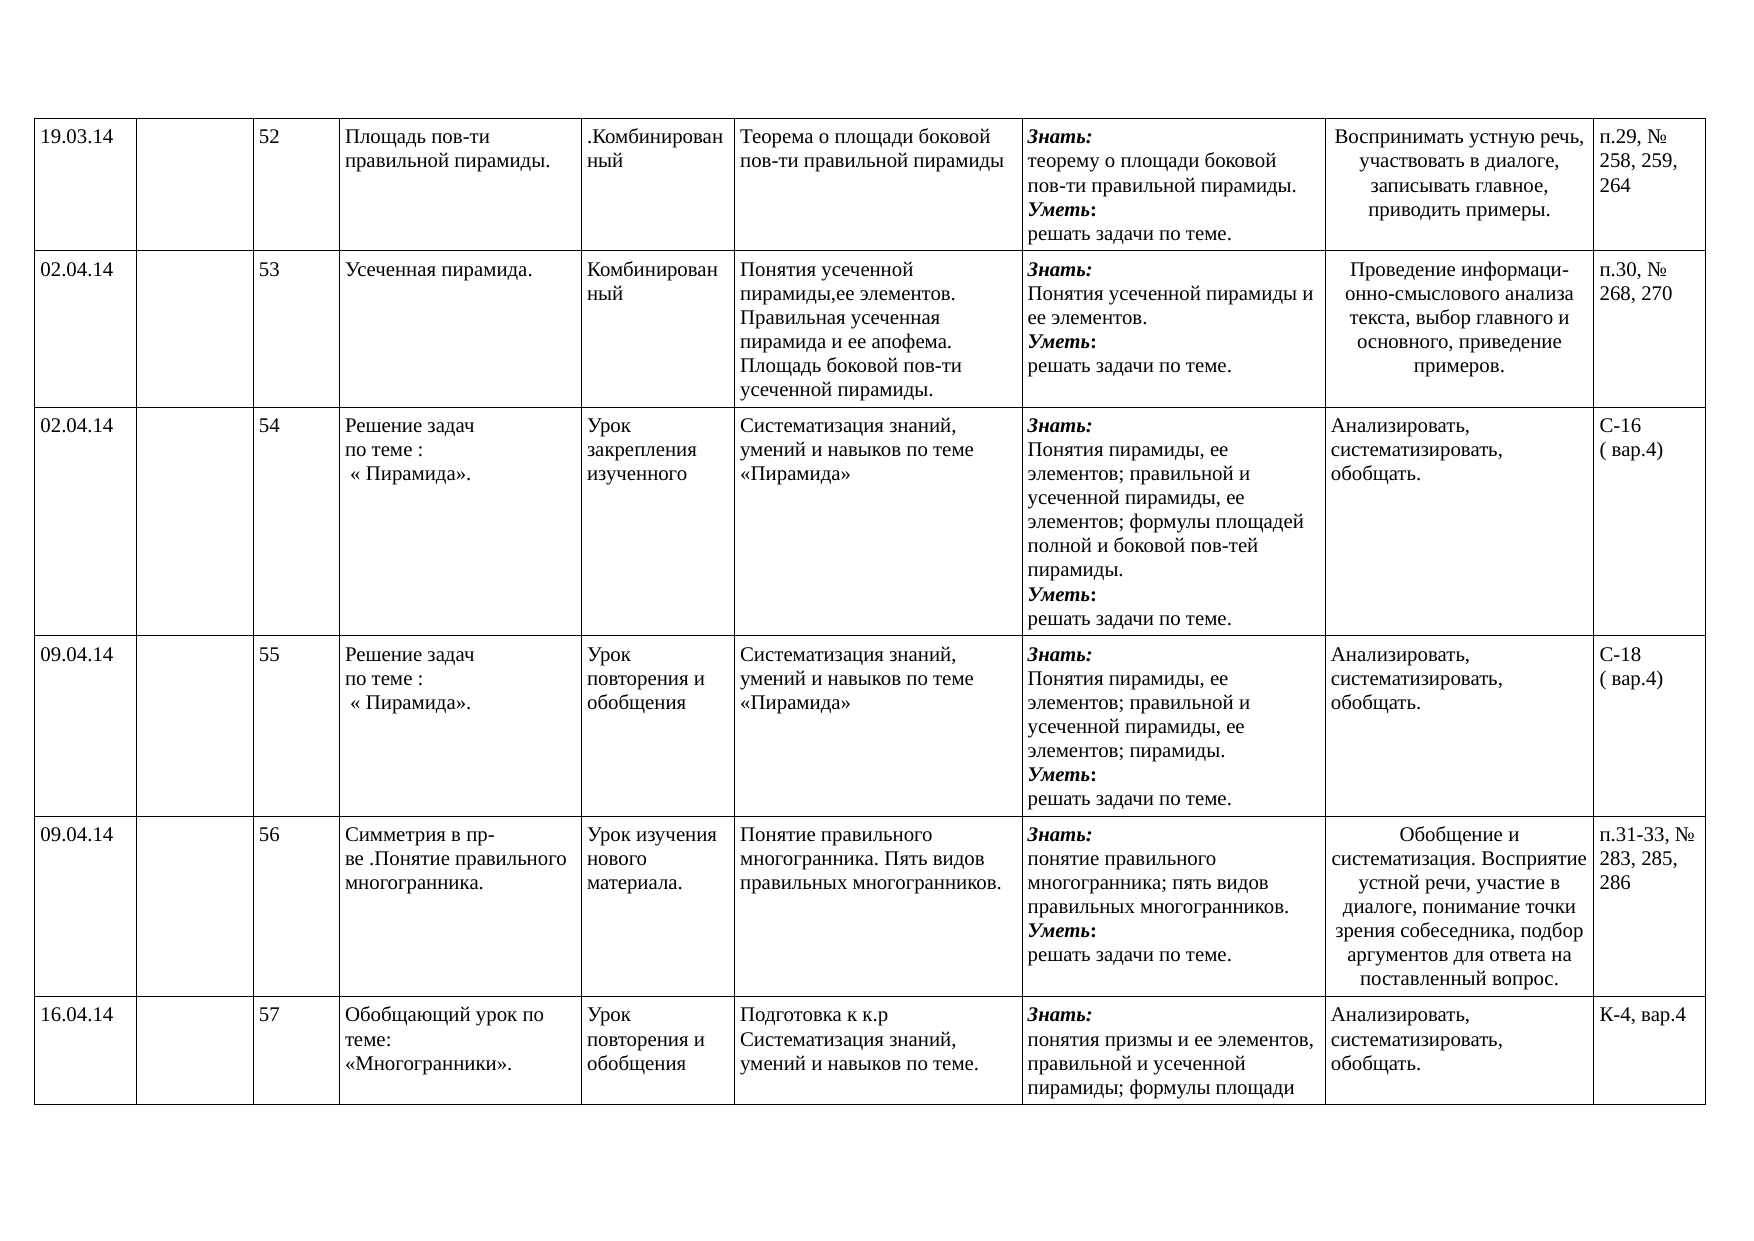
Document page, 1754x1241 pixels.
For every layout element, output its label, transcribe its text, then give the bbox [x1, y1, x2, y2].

table_cell 52 [254, 119, 339, 250]
table_cell Знать: Понятия пирамиды, ее элементов; правильной и усеченной пирамиды, ее элементов; формулы площадей полной и боковой пов-тей пирамиды. Уметь: решать задачи по теме. [1023, 408, 1325, 635]
table_cell С-18 ( вар.4) [1594, 636, 1705, 816]
table_cell Проведение информаци­онно-смыслового анализа текста, выбор главного и основного, приведение примеров. [1326, 251, 1593, 407]
table_cell Анализировать, систематизировать, обобщать. [1326, 408, 1593, 635]
table_cell Обобщающий урок по теме: «Многогранники». [340, 997, 581, 1104]
table_cell Анализировать, систематизировать, обобщать. [1326, 636, 1593, 816]
table_cell .Комбинированный [582, 119, 734, 250]
table_cell Теорема о площади боковой пов-ти правильной пирамиды [735, 119, 1022, 250]
table_cell Урок закрепления изученного [582, 408, 734, 635]
table_cell Подготовка к к.р Систематизация знаний, умений и навыков по теме. [735, 997, 1022, 1104]
table_cell Знать: понятие правильного многогранника; пять видов правильных многогранников. Уметь: решать задачи по теме. [1023, 817, 1325, 996]
table_cell Понятие правильного многогранника. Пять видов правильных многогранников. [735, 817, 1022, 996]
table_cell 02.04.14 [35, 408, 136, 635]
table_cell Обобщение и систематизация. Восприятие устной речи, участие в диалоге, пони­мание точки зрения собе­седника, подбор аргумен­тов для ответа на постав­ленный вопрос. [1326, 817, 1593, 996]
table_cell [137, 408, 253, 635]
table_cell [137, 119, 253, 250]
table_cell Площадь пов-ти правильной пирамиды. [340, 119, 581, 250]
table_cell [137, 636, 253, 816]
table_cell Знать: Понятия усеченной пирамиды и ее элементов. Уметь: решать задачи по теме. [1023, 251, 1325, 407]
table_cell Урок повторения и обобщения [582, 997, 734, 1104]
table_cell Решение задач по теме : « Пирамида». [340, 408, 581, 635]
table_cell Анализировать, систематизировать, обобщать. [1326, 997, 1593, 1104]
table_cell Урок изучения нового материала. [582, 817, 734, 996]
table_cell 55 [254, 636, 339, 816]
table_cell Знать: Понятия пирамиды, ее элементов; правильной и усеченной пирамиды, ее элементов; пирамиды. Уметь: решать задачи по теме. [1023, 636, 1325, 816]
table_cell [137, 817, 253, 996]
table_cell Комбинированный [582, 251, 734, 407]
table_cell Знать: теорему о площади боковой пов-ти правильной пирамиды. Уметь: решать задачи по теме. [1023, 119, 1325, 250]
table_cell Решение задач по теме : « Пирамида». [340, 636, 581, 816]
table_cell Урок повторения и обобщения [582, 636, 734, 816]
table_cell С-16 ( вар.4) [1594, 408, 1705, 635]
table_cell Понятия усеченной пирамиды,ее элементов. Правильная усеченная пирамида и ее апофема. Площадь боковой пов-ти усеченной пирамиды. [735, 251, 1022, 407]
table_cell 09.04.14 [35, 636, 136, 816]
table_cell [137, 251, 253, 407]
table_cell К-4, вар.4 [1594, 997, 1705, 1104]
table_cell 53 [254, 251, 339, 407]
table_cell 09.04.14 [35, 817, 136, 996]
table_cell Систематизация знаний, умений и навыков по теме «Пирамида» [735, 408, 1022, 635]
table_cell Симметрия в пр-ве .Понятие правильного многогранника. [340, 817, 581, 996]
table_cell 57 [254, 997, 339, 1104]
table_cell п.31-33, № 283, 285, 286 [1594, 817, 1705, 996]
table_cell п.30, № 268, 270 [1594, 251, 1705, 407]
table_cell 54 [254, 408, 339, 635]
table_cell 19.03.14 [35, 119, 136, 250]
table_cell [137, 997, 253, 1104]
table_cell п.29, № 258, 259, 264 [1594, 119, 1705, 250]
table_cell 02.04.14 [35, 251, 136, 407]
table_cell 16.04.14 [35, 997, 136, 1104]
table_cell Усеченная пирамида. [340, 251, 581, 407]
table_cell 56 [254, 817, 339, 996]
table_cell Воспринимать устную речь, уча­ствовать в диалоге, записывать глав­ное, приводить примеры. [1326, 119, 1593, 250]
table_cell Знать: понятия призмы и ее элементов, правильной и усеченной пирамиды; формулы площади [1023, 997, 1325, 1104]
table_cell Систематизация знаний, умений и навыков по теме «Пирамида» [735, 636, 1022, 816]
